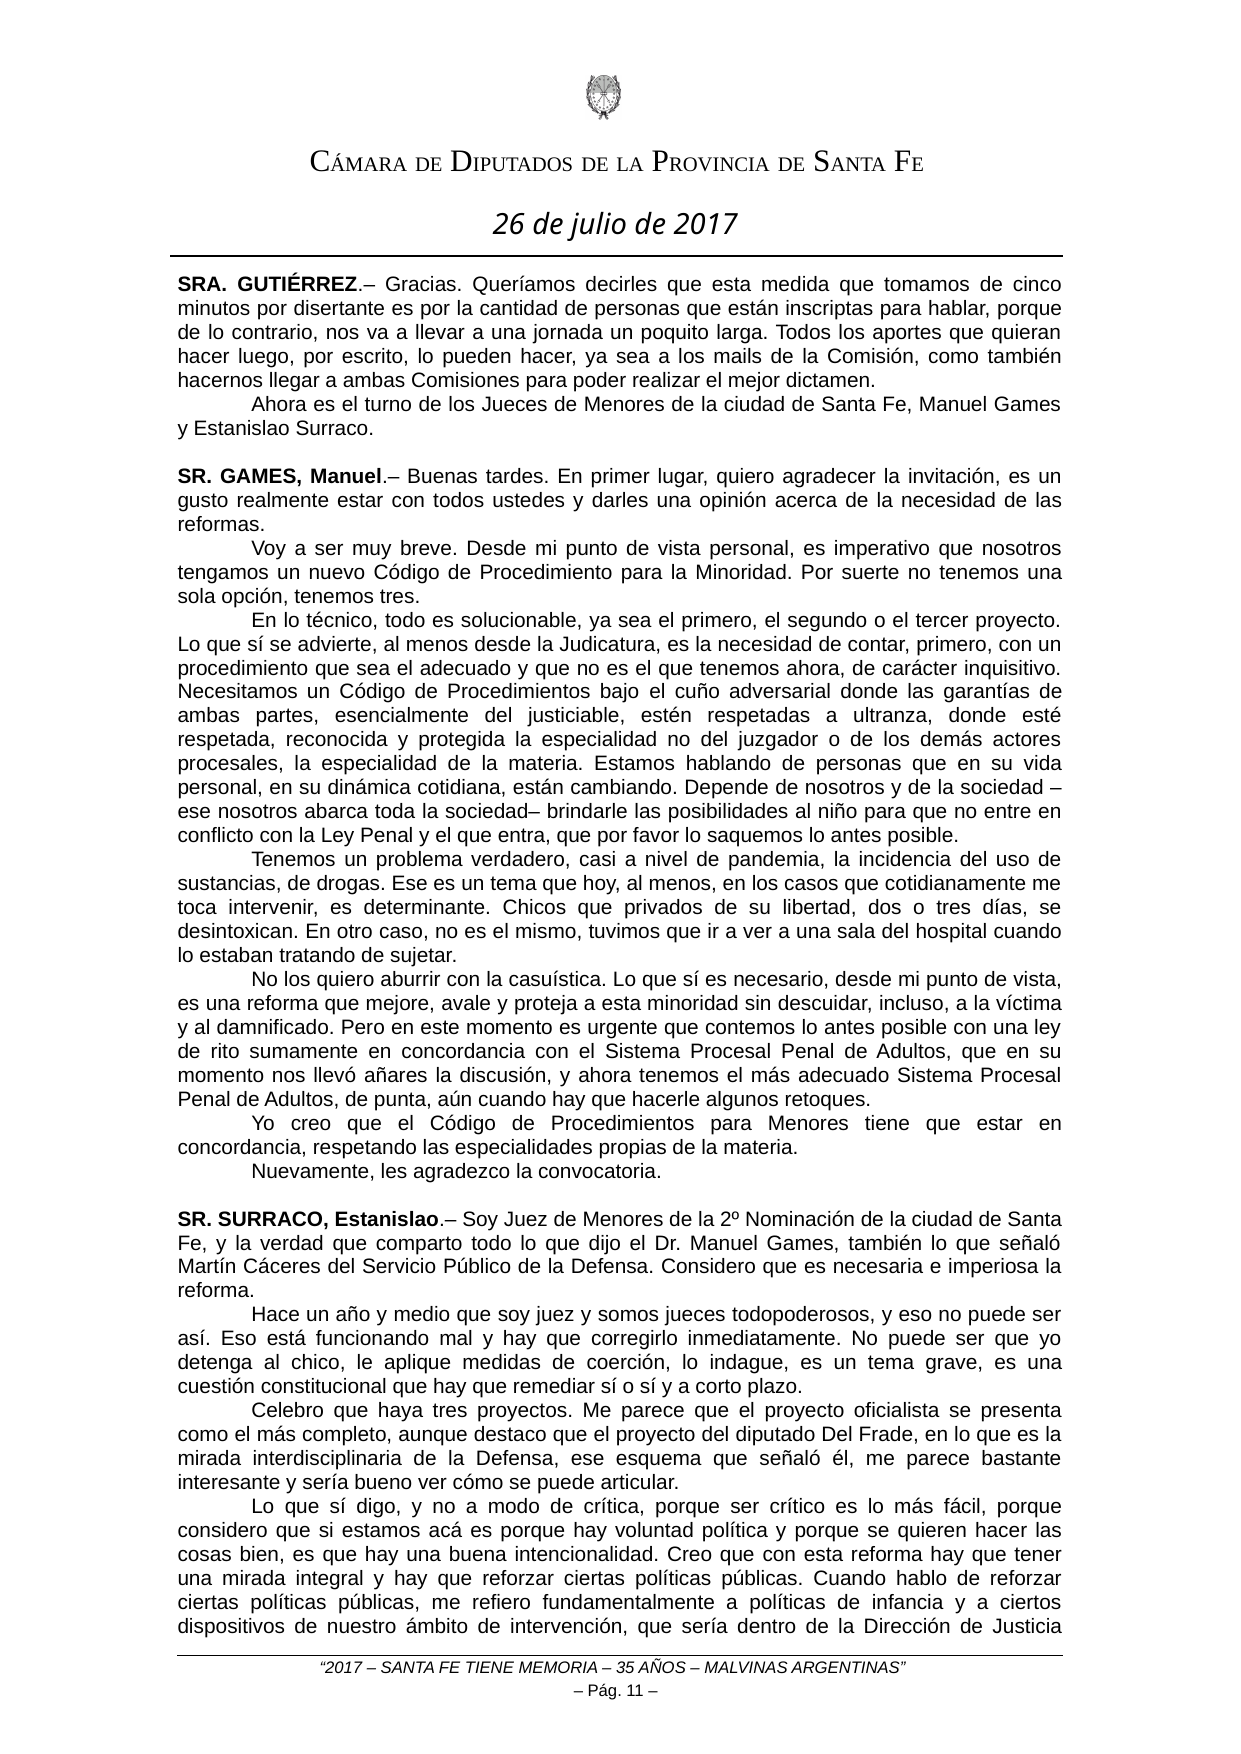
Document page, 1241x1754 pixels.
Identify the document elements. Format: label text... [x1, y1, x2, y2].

text En lo técnico, todo es solucionable, ya sea el primero, el segundo o el tercer proyecto. Lo que sí se advierte, al menos desde la Judicatura, es la necesidad de contar, primero, con un procedimiento que sea el adecuado y que no es el que tenemos ahora, de carácter inquisitivo. Necesitamos un Código de Procedimientos bajo el cuño adversarial donde las garantías de ambas partes, esencialmente del justiciable, estén respetadas a ultranza, donde esté respetada, reconocida y protegida la especialidad no del juzgador o de los demás actores procesales, la especialidad de la materia. Estamos hablando de personas que en su vida personal, en su dinámica cotidiana, están cambiando. Depende de nosotros y de la sociedad – ese nosotros abarca toda la sociedad– brindarle las posibilidades al niño para que no entre en conflicto con la Ley Penal y el que entra, que por favor lo saquemos lo antes posible. [177, 607, 1063, 847]
text Nuevamente, les agradezco la convocatoria. [177, 1158, 1063, 1182]
text Voy a ser muy breve. Desde mi punto de vista personal, es imperativo que nosotros tengamos un nuevo Código de Procedimiento para la Minoridad. Por suerte no tenemos una sola opción, tenemos tres. [177, 536, 1063, 607]
text Tenemos un problema verdadero, casi a nivel de pandemia, la incidencia del uso de sustancias, de drogas. Ese es un tema que hoy, al menos, en los casos que cotidianamente me toca intervenir, es determinante. Chicos que privados de su libertad, dos o tres días, se desintoxican. En otro caso, no es el mismo, tuvimos que ir a ver a una sala del hospital cuando lo estaban tratando de sujetar. [177, 847, 1063, 967]
text SRA. GUTIÉRREZ.– Gracias. Queríamos decirles que esta medida que tomamos de cinco minutos por disertante es por la cantidad de personas que están inscriptas para hablar, porque de lo contrario, nos va a llevar a una jornada un poquito larga. Todos los aportes que quieran hacer luego, por escrito, lo pueden hacer, ya sea a los mails de la Comisión, como también hacernos llegar a ambas Comisiones para poder realizar el mejor dictamen. [177, 272, 1063, 392]
text Yo creo que el Código de Procedimientos para Menores tiene que estar en concordancia, respetando las especialidades propias de la materia. [177, 1111, 1063, 1158]
text Hace un año y medio que soy juez y somos jueces todopoderosos, y eso no puede ser así. Eso está funcionando mal y hay que corregirlo inmediatamente. No puede ser que yo detenga al chico, le aplique medidas de coerción, lo indague, es un tema grave, es una cuestión constitucional que hay que remediar sí o sí y a corto plazo. [177, 1302, 1063, 1398]
text No los quiero aburrir con la casuística. Lo que sí es necesario, desde mi punto de vista, es una reforma que mejore, avale y proteja a esta minoridad sin descuidar, incluso, a la víctima y al damnificado. Pero en este momento es urgente que contemos lo antes posible con una ley de rito sumamente en concordancia con el Sistema Procesal Penal de Adultos, que en su momento nos llevó añares la discusión, y ahora tenemos el más adecuado Sistema Procesal Penal de Adultos, de punta, aún cuando hay que hacerle algunos retoques. [177, 967, 1063, 1111]
text SR. SURRACO, Estanislao.– Soy Juez de Menores de la 2º Nominación de la ciudad de Santa Fe, y la verdad que comparto todo lo que dijo el Dr. Manuel Games, también lo que señaló Martín Cáceres del Servicio Público de la Defensa. Considero que es necesaria e imperiosa la reforma. [177, 1206, 1063, 1302]
text Celebro que haya tres proyectos. Me parece que el proyecto oficialista se presenta como el más completo, aunque destaco que el proyecto del diputado Del Frade, en lo que es la mirada interdisciplinaria de la Defensa, ese esquema que señaló él, me parece bastante interesante y sería bueno ver cómo se puede articular. [177, 1398, 1063, 1494]
text Ahora es el turno de los Jueces de Menores de la ciudad de Santa Fe, Manuel Games y Estanislao Surraco. [177, 392, 1063, 440]
text Lo que sí digo, y no a modo de crítica, porque ser crítico es lo más fácil, porque considero que si estamos acá es porque hay voluntad política y porque se quieren hacer las cosas bien, es que hay una buena intencionalidad. Creo que con esta reforma hay que tener una mirada integral y hay que reforzar ciertas políticas públicas. Cuando hablo de reforzar ciertas políticas públicas, me refiero fundamentalmente a políticas de infancia y a ciertos dispositivos de nuestro ámbito de intervención, que sería dentro de la Dirección de Justicia [177, 1494, 1063, 1638]
text SR. GAMES, Manuel.– Buenas tardes. En primer lugar, quiero agradecer la invitación, es un gusto realmente estar con todos ustedes y darles una opinión acerca de la necesidad de las reformas. [177, 464, 1063, 536]
